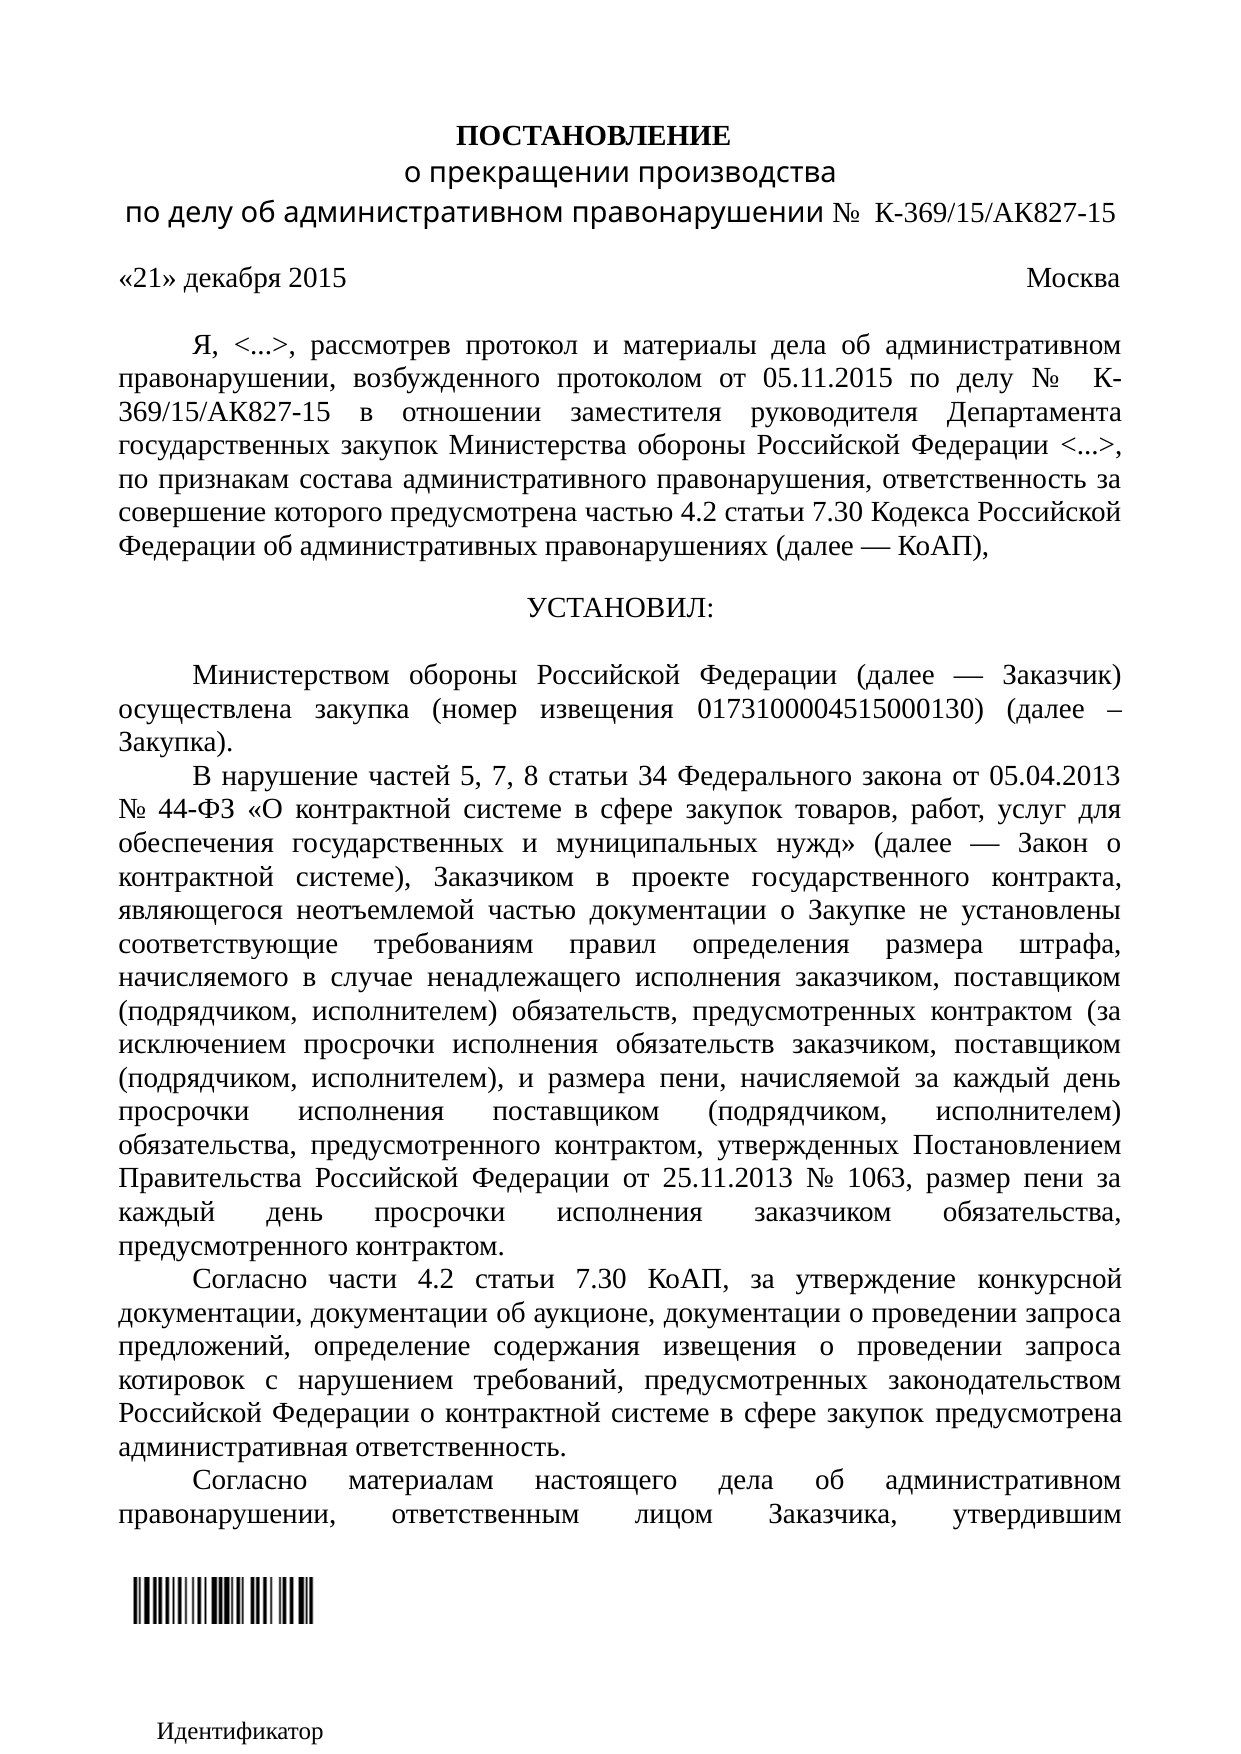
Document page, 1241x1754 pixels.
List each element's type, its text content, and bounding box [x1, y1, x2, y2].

picture [118, 1577, 331, 1624]
text по делу об административном правонарушении № К-369/15/АК827-15 [118, 191, 1122, 231]
text УСТАНОВИЛ: [118, 590, 1122, 624]
text Согласно материалам настоящего дела об административном правонарушении, ответственным лицом Заказчика, утвердившим [118, 1462, 1122, 1529]
text о прекращении производства [118, 152, 1122, 191]
text ПОСТАНОВЛЕНИЕ [117, 118, 1078, 152]
text Министерством обороны Российской Федерации (далее — Заказчик) осуществлена закупка (номер извещения 0173100004515000130) (далее – Закупка). [118, 657, 1122, 758]
text Согласно части 4.2 статьи 7.30 КоАП, за утверждение конкурсной документации, документации об аукционе, документации о проведении запроса предложений, определение содержания извещения о проведении запроса котировок с нарушением требований, предусмотренных законодательством Российской Федерации о контрактной системе в сфере закупок предусмотрена административная ответственность. [118, 1261, 1122, 1462]
text «21» декабря 2015 Москва [118, 260, 1122, 293]
text В нарушение частей 5, 7, 8 статьи 34 Федерального закона от 05.04.2013 № 44-ФЗ «О контрактной системе в сфере закупок товаров, работ, услуг для обеспечения государственных и муниципальных нужд» (далее — Закон о контрактной системе), Заказчиком в проекте государственного контракта, являющегося неотъемлемой частью документации о Закупке не установлены соответствующие требованиям правил определения размера штрафа, начисляемого в случае ненадлежащего исполнения заказчиком, поставщиком (подрядчиком, исполнителем) обязательств, предусмотренных контрактом (за исключением просрочки исполнения обязательств заказчиком, поставщиком (подрядчиком, исполнителем), и размера пени, начисляемой за каждый день просрочки исполнения поставщиком (подрядчиком, исполнителем) обязательства, предусмотренного контрактом, утвержденных Постановлением Правительства Российской Федерации от 25.11.2013 № 1063, размер пени за каждый день просрочки исполнения заказчиком обязательства, предусмотренного контрактом. [118, 758, 1122, 1261]
text Я, <...>, рассмотрев протокол и материалы дела об административном правонарушении, возбужденного протоколом от 05.11.2015 по делу № К-369/15/АК827-15 в отношении заместителя руководителя Департамента государственных закупок Министерства обороны Российской Федерации <...>, по признакам состава административного правонарушения, ответственность за совершение которого предусмотрена частью 4.2 статьи 7.30 Кодекса Российской Федерации об административных правонарушениях (далее — КоАП), [118, 327, 1122, 562]
